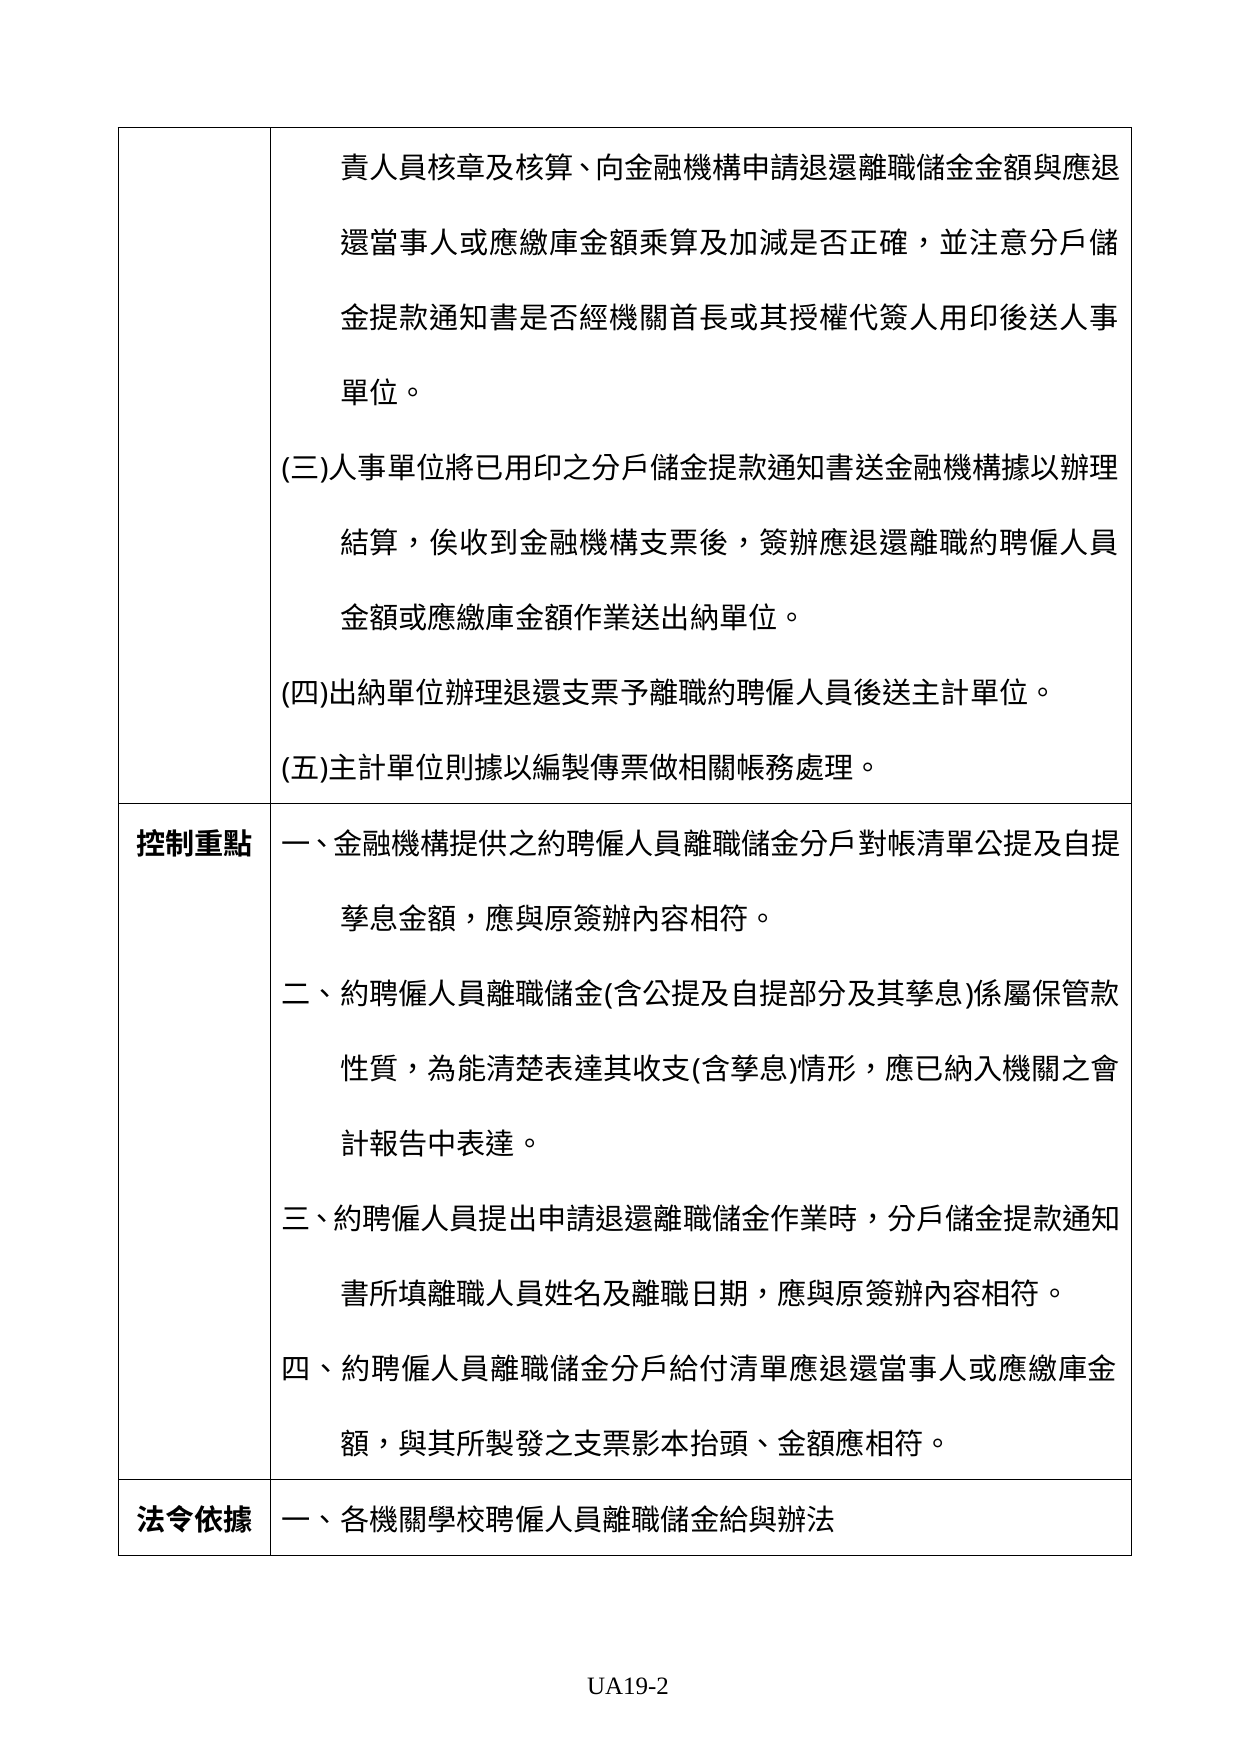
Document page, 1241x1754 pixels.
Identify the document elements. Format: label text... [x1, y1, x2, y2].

table_cell 控制重點 [119, 804, 270, 1479]
table_cell 一、金融機構提供之約聘僱人員離職儲金分戶對帳清單公提及自提孳息金額，應與原簽辦內容相符。 二、約聘僱人員離職儲金(含公提及自提部分及其孳息)係屬保管款性質，為能清楚表達其收支(含孳息)情形，應已納入機關之會計報告中表達。 三、約聘僱人員提出申請退還離職儲金作業時，分戶儲金提款通知書所填離職人員姓名及離職日期，應與原簽辦內容相符。 四、約聘僱人員離職儲金分戶給付清單應退還當事人或應繳庫金額，與其所製發之支票影本抬頭、金額應相符。 [271, 804, 1131, 1479]
table_cell [119, 128, 270, 803]
table_cell 一、各機關學校聘僱人員離職儲金給與辦法 [271, 1480, 1131, 1555]
table_cell 法令依據 [119, 1480, 270, 1555]
table_cell 責人員核章及核算、向金融機構申請退還離職儲金金額與應退還當事人或應繳庫金額乘算及加減是否正確，並注意分戶儲金提款通知書是否經機關首長或其授權代簽人用印後送人事單位。 (三)人事單位將已用印之分戶儲金提款通知書送金融機構據以辦理結算，俟收到金融機構支票後，簽辦應退還離職約聘僱人員金額或應繳庫金額作業送出納單位。 (四)出納單位辦理退還支票予離職約聘僱人員後送主計單位。 (五)主計單位則據以編製傳票做相關帳務處理。 [271, 128, 1131, 803]
